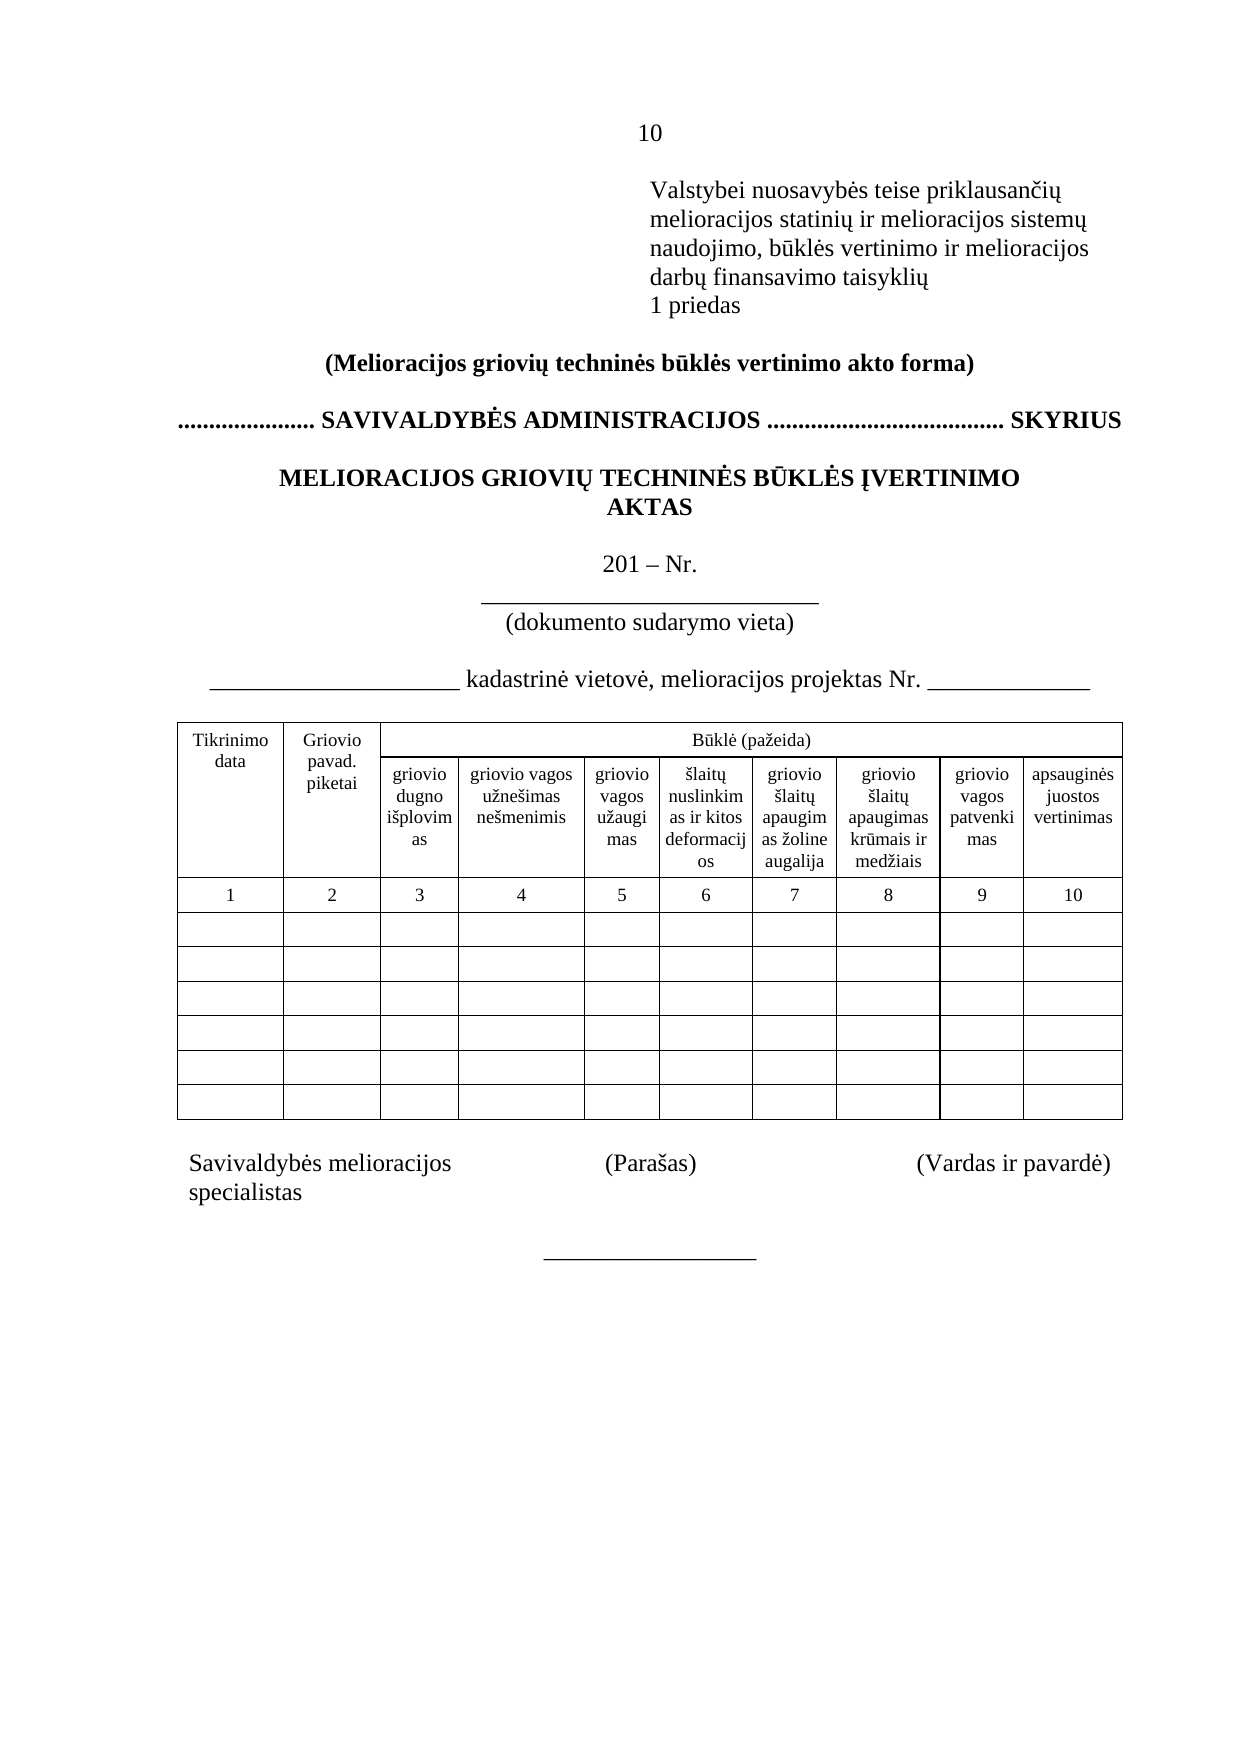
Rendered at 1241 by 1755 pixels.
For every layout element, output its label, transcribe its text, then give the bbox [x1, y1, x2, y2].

table_cell [381, 1016, 458, 1049]
table_cell [585, 1016, 659, 1049]
table_cell griovio vagos patvenkimas [941, 758, 1023, 877]
table_cell [585, 1051, 659, 1084]
table_cell griovio vagos užaugimas [585, 758, 659, 877]
table_cell [753, 1051, 836, 1084]
table_cell [837, 982, 939, 1015]
table_cell [941, 1051, 1023, 1084]
table_cell 6 [660, 878, 752, 912]
table_cell [459, 1085, 584, 1118]
table_cell [284, 982, 380, 1015]
table_cell [660, 1051, 752, 1084]
table_cell griovio šlaitų apaugimas krūmais ir medžiais [837, 758, 939, 877]
table_cell [660, 982, 752, 1015]
table_cell [459, 982, 584, 1015]
table_cell [753, 982, 836, 1015]
text MELIORACIJOS GRIOVIŲ TECHNINĖS BŪKLĖS ĮVERTINIMO [177, 463, 1122, 492]
table_cell [284, 1051, 380, 1084]
table_cell [753, 1016, 836, 1049]
table_cell [753, 947, 836, 981]
table_cell [941, 947, 1023, 981]
table_header Būklė (pažeida) [381, 723, 1122, 756]
table_cell [585, 982, 659, 1015]
text ___________________________ [177, 578, 1122, 607]
table_cell [941, 1085, 1023, 1118]
table_cell [941, 913, 1023, 946]
table_cell apsauginės juostos vertinimas [1024, 758, 1122, 877]
table_cell [660, 947, 752, 981]
table_cell [1024, 947, 1122, 981]
table_cell [1024, 1085, 1122, 1118]
table_cell griovio šlaitų apaugimas žoline augalija [753, 758, 836, 877]
table_cell [381, 982, 458, 1015]
text _________________ [177, 1234, 1122, 1263]
table_cell [459, 947, 584, 981]
table_cell [660, 1085, 752, 1118]
table_cell [459, 1051, 584, 1084]
table_cell [178, 1085, 283, 1118]
text AKTAS [177, 492, 1122, 521]
table_cell [753, 913, 836, 946]
table_cell [585, 913, 659, 946]
table_cell [284, 913, 380, 946]
text ...................... SAVIVALDYBĖS ADMINISTRACIJOS ...................................... SKYRIUS [177, 406, 1122, 434]
text 1 priedas [649, 291, 1122, 319]
table_cell [837, 1085, 939, 1118]
table_cell 5 [585, 878, 659, 912]
text 201 – Nr. [177, 549, 1122, 578]
table_cell 3 [381, 878, 458, 912]
table_cell 4 [459, 878, 584, 912]
table_cell [284, 1016, 380, 1049]
table_cell [585, 947, 659, 981]
table_cell [585, 1085, 659, 1118]
table_cell [459, 1016, 584, 1049]
table_cell [1024, 982, 1122, 1015]
table_cell 8 [837, 878, 939, 912]
table_cell [178, 913, 283, 946]
table_cell [837, 1051, 939, 1084]
table_cell [1024, 913, 1122, 946]
table_cell 7 [753, 878, 836, 912]
table_cell [459, 913, 584, 946]
table_cell [178, 982, 283, 1015]
table_cell [1024, 1051, 1122, 1084]
table_cell šlaitų nuslinkimas ir kitos deformacijos [660, 758, 752, 877]
text (dokumento sudarymo vieta) [177, 607, 1122, 636]
text (Melioracijos griovių techninės būklės vertinimo akto forma) [177, 348, 1122, 377]
table_cell [178, 1051, 283, 1084]
table_cell 2 [284, 878, 380, 912]
table_cell [178, 947, 283, 981]
table_cell [753, 1085, 836, 1118]
table_cell [284, 1085, 380, 1118]
table_cell [660, 913, 752, 946]
table_header Griovio pavad. piketai [284, 723, 380, 877]
table_header (Vardas ir pavardė) [808, 1148, 1122, 1206]
table_cell griovio vagos užnešimas nešmenimis [459, 758, 584, 877]
table_cell 10 [1024, 878, 1122, 912]
text ____________________ kadastrinė vietovė, melioracijos projektas Nr. _____________ [177, 664, 1122, 693]
table_cell [837, 1016, 939, 1049]
table_cell 1 [178, 878, 283, 912]
text Valstybei nuosavybės teise priklausančių melioracijos statinių ir melioracijos sistemų naudojimo, būklės vertinimo ir melioracijos darbų finansavimo taisyklių [649, 176, 1122, 291]
table_cell [1024, 1016, 1122, 1049]
table_cell [284, 947, 380, 981]
table_cell 9 [941, 878, 1023, 912]
table_cell griovio dugno išplovimas [381, 758, 458, 877]
table_cell [381, 1085, 458, 1118]
table_cell [941, 1016, 1023, 1049]
table_cell [941, 982, 1023, 1015]
table_cell [381, 1051, 458, 1084]
table_cell [660, 1016, 752, 1049]
table_cell [178, 1016, 283, 1049]
table_header Tikrinimo data [178, 723, 283, 877]
table_cell [837, 947, 939, 981]
table_header Savivaldybės melioracijos specialistas [177, 1148, 493, 1206]
table_cell [837, 913, 939, 946]
table_cell [381, 947, 458, 981]
table_cell [381, 913, 458, 946]
table_header (Parašas) [493, 1148, 808, 1206]
